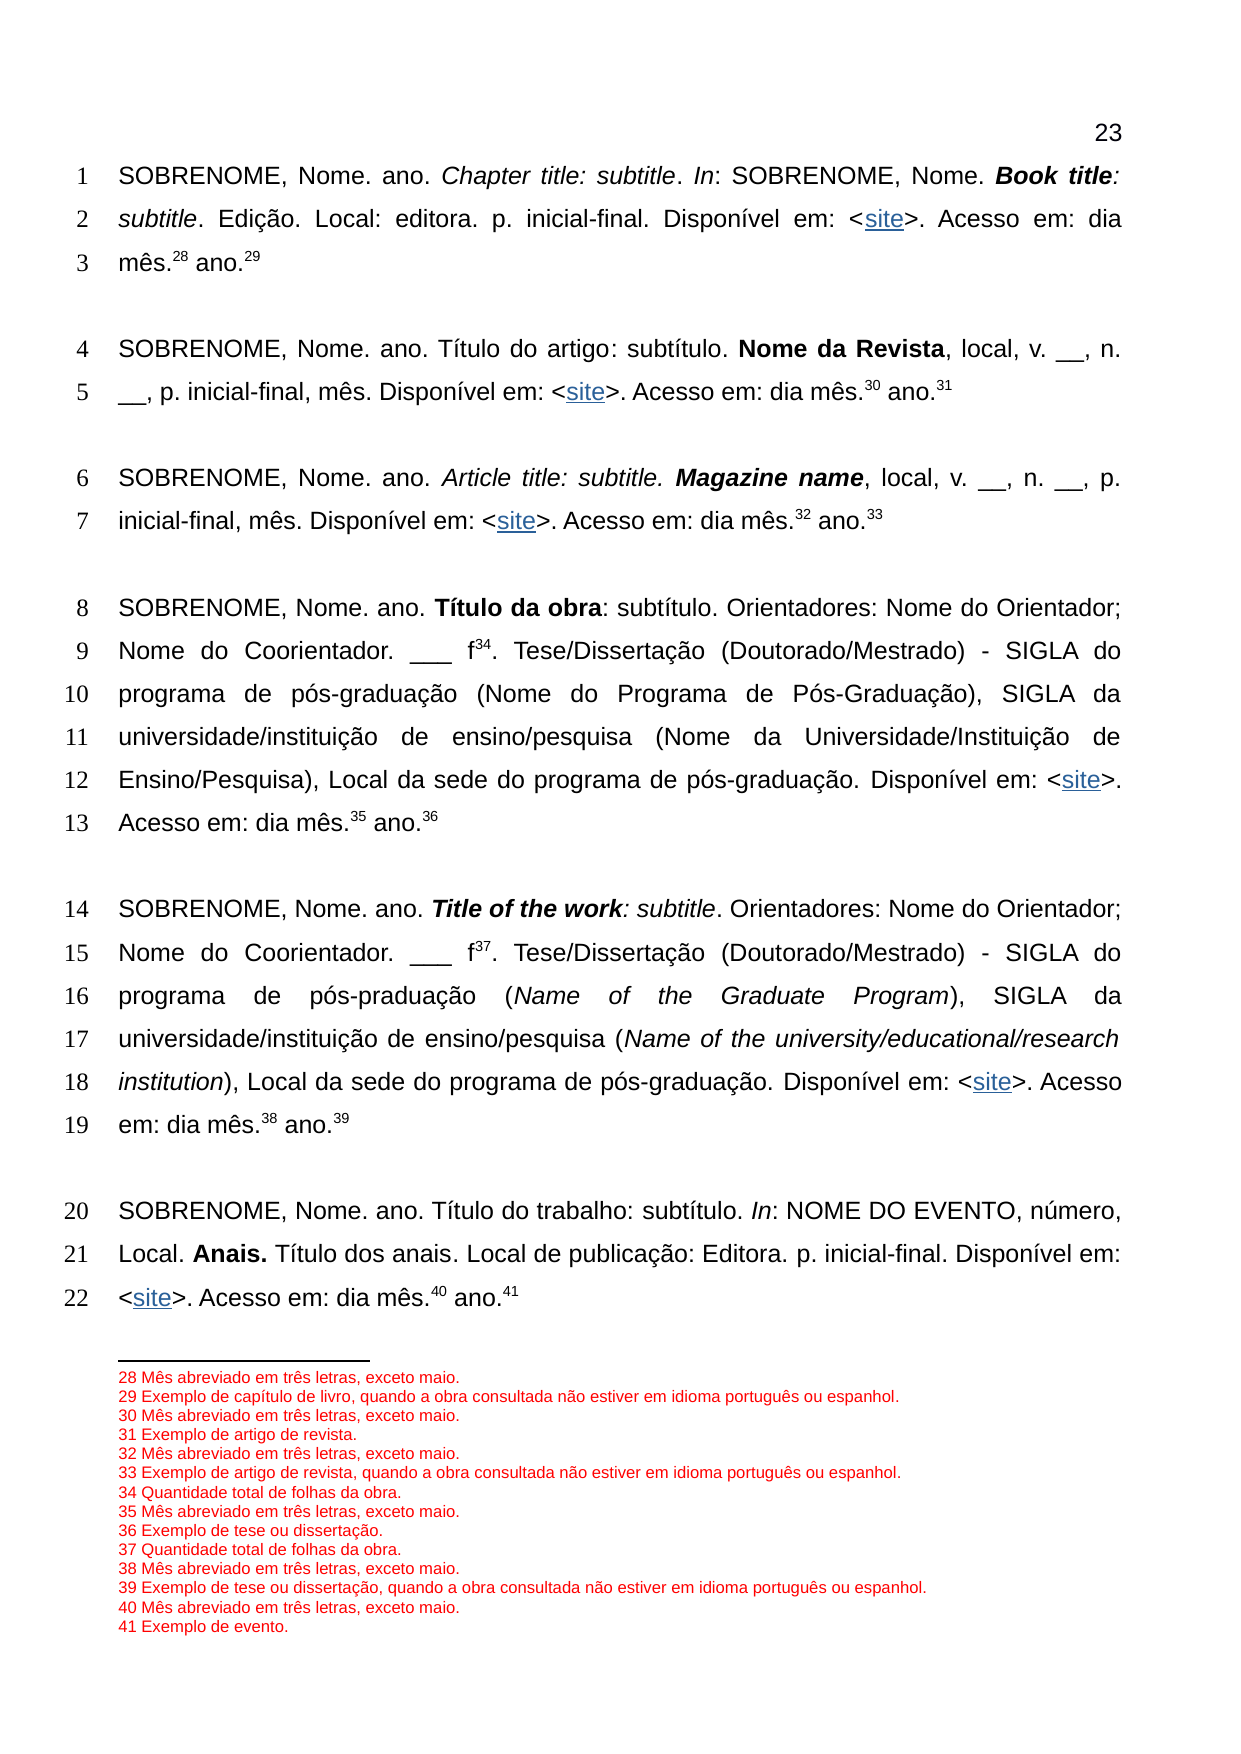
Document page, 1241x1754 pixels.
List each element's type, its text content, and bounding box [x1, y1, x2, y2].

text Quantidade total de folhas da obra. [118, 1540, 1122, 1559]
text Mês abreviado em três letras, exceto maio. [118, 1406, 1122, 1425]
text Exemplo de tese ou dissertação. [118, 1521, 1122, 1540]
text Mês abreviado em três letras, exceto maio. [118, 1597, 1122, 1617]
text Exemplo de tese ou dissertação, quando a obra consultada não estiver em idioma português ou espanhol. [118, 1578, 1122, 1597]
text SOBRENOME, Nome. ano. Título do trabalho: subtítulo. In: NOME DO EVENTO, número, Local. Anais. Título dos anais. Local de publicação: Editora. p. inicial-final. Disponível em: <site>. Acesso em: dia mês. ano. [118, 1196, 1122, 1311]
text Exemplo de capítulo de livro, quando a obra consultada não estiver em idioma português ou espanhol. [118, 1387, 1122, 1406]
text SOBRENOME, Nome. ano. Título do artigo: subtítulo. Nome da Revista, local, v. __, n. __, p. inicial-final, mês. Disponível em: <site>. Acesso em: dia mês. ano. [118, 334, 1122, 406]
text Exemplo de evento. [118, 1617, 1122, 1636]
text Exemplo de artigo de revista. [118, 1425, 1122, 1444]
text Quantidade total de folhas da obra. [118, 1482, 1122, 1502]
text Mês abreviado em três letras, exceto maio. [118, 1367, 1122, 1387]
text Mês abreviado em três letras, exceto maio. [118, 1502, 1122, 1521]
text Exemplo de artigo de revista, quando a obra consultada não estiver em idioma português ou espanhol. [118, 1463, 1122, 1482]
text Mês abreviado em três letras, exceto maio. [118, 1444, 1122, 1463]
text SOBRENOME, Nome. ano. Article title: subtitle. Magazine name, local, v. __, n. __, p. inicial-final, mês. Disponível em: <site>. Acesso em: dia mês. ano. [118, 463, 1122, 535]
text SOBRENOME, Nome. ano. Title of the work: subtitle. Orientadores: Nome do Orientador; Nome do Coorientador. ___ f. Tese/Dissertação (Doutorado/Mestrado) - SIGLA do programa de pós-praduação (Name of the Graduate Program), SIGLA da universidade/instituição de ensino/pesquisa (Name of the university/educational/research institution), Local da sede do programa de pós-graduação. Disponível em: <site>. Acesso em: dia mês. ano. [118, 894, 1122, 1139]
text Mês abreviado em três letras, exceto maio. [118, 1559, 1122, 1578]
text SOBRENOME, Nome. ano. Chapter title: subtitle. In: SOBRENOME, Nome. Book title: subtitle. Edição. Local: editora. p. inicial-final. Disponível em: <site>. Acesso em: dia mês. ano. [118, 161, 1122, 276]
text SOBRENOME, Nome. ano. Título da obra: subtítulo. Orientadores: Nome do Orientador; Nome do Coorientador. ___ f. Tese/Dissertação (Doutorado/Mestrado) - SIGLA do programa de pós-graduação (Nome do Programa de Pós-Graduação), SIGLA da universidade/instituição de ensino/pesquisa (Nome da Universidade/Instituição de Ensino/Pesquisa), Local da sede do programa de pós-graduação. Disponível em: <site>. Acesso em: dia mês. ano. [118, 592, 1122, 837]
